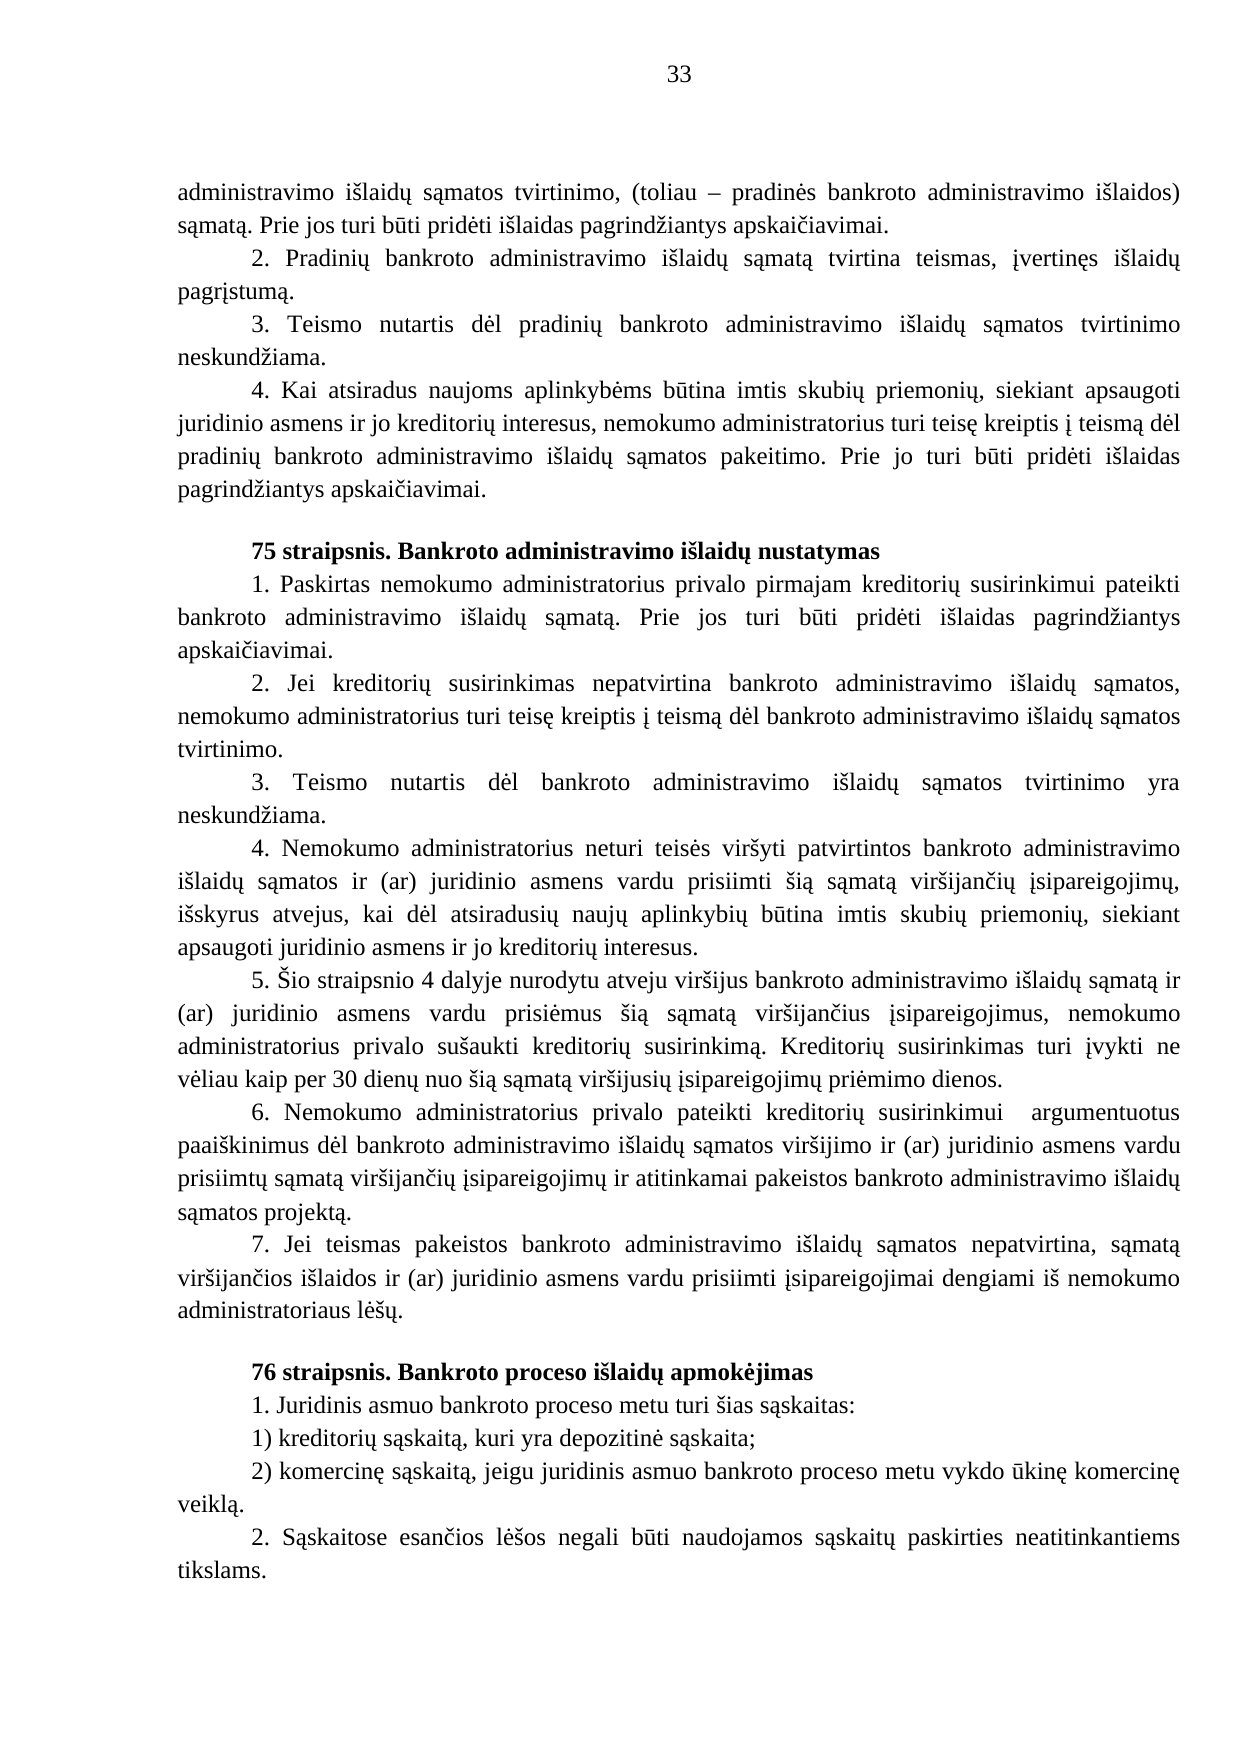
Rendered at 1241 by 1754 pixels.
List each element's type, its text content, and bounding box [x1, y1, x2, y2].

text 75 straipsnis. Bankroto administravimo išlaidų nustatymas [177, 536, 1181, 565]
text 1. Juridinis asmuo bankroto proceso metu turi šias sąskaitas: [177, 1390, 1181, 1419]
text 7. Jei teismas pakeistos bankroto administravimo išlaidų sąmatos nepatvirtina, sąmatą viršijančios išlaidos ir (ar) juridinio asmens vardu prisiimti įsipareigojimai dengiami iš nemokumo administratoriaus lėšų. [177, 1229, 1181, 1324]
text 5. Šio straipsnio 4 dalyje nurodytu atveju viršijus bankroto administravimo išlaidų sąmatą ir (ar) juridinio asmens vardu prisiėmus šią sąmatą viršijančius įsipareigojimus, nemokumo administratorius privalo sušaukti kreditorių susirinkimą. Kreditorių susirinkimas turi įvykti ne vėliau kaip per 30 dienų nuo šią sąmatą viršijusių įsipareigojimų priėmimo dienos. [177, 965, 1181, 1093]
text 2. Jei kreditorių susirinkimas nepatvirtina bankroto administravimo išlaidų sąmatos, nemokumo administratorius turi teisę kreiptis į teismą dėl bankroto administravimo išlaidų sąmatos tvirtinimo. [177, 668, 1181, 763]
text 76 straipsnis. Bankroto proceso išlaidų apmokėjimas [177, 1357, 1181, 1386]
text 1. Paskirtas nemokumo administratorius privalo pirmajam kreditorių susirinkimui pateikti bankroto administravimo išlaidų sąmatą. Prie jos turi būti pridėti išlaidas pagrindžiantys apskaičiavimai. [177, 569, 1181, 664]
text 3. Teismo nutartis dėl pradinių bankroto administravimo išlaidų sąmatos tvirtinimo neskundžiama. [177, 309, 1181, 371]
text 6. Nemokumo administratorius privalo pateikti kreditorių susirinkimui argumentuotus paaiškinimus dėl bankroto administravimo išlaidų sąmatos viršijimo ir (ar) juridinio asmens vardu prisiimtų sąmatą viršijančių įsipareigojimų ir atitinkamai pakeistos bankroto administravimo išlaidų sąmatos projektą. [177, 1097, 1181, 1225]
text 1) kreditorių sąskaitą, kuri yra depozitinė sąskaita; [177, 1423, 1181, 1452]
text 2) komercinę sąskaitą, jeigu juridinis asmuo bankroto proceso metu vykdo ūkinę komercinę veiklą. [177, 1456, 1181, 1518]
text administravimo išlaidų sąmatos tvirtinimo, (toliau – pradinės bankroto administravimo išlaidos) sąmatą. Prie jos turi būti pridėti išlaidas pagrindžiantys apskaičiavimai. [177, 177, 1181, 239]
text 4. Kai atsiradus naujoms aplinkybėms būtina imtis skubių priemonių, siekiant apsaugoti juridinio asmens ir jo kreditorių interesus, nemokumo administratorius turi teisę kreiptis į teismą dėl pradinių bankroto administravimo išlaidų sąmatos pakeitimo. Prie jo turi būti pridėti išlaidas pagrindžiantys apskaičiavimai. [177, 375, 1181, 503]
text 2. Pradinių bankroto administravimo išlaidų sąmatą tvirtina teismas, įvertinęs išlaidų pagrįstumą. [177, 243, 1181, 305]
text 4. Nemokumo administratorius neturi teisės viršyti patvirtintos bankroto administravimo išlaidų sąmatos ir (ar) juridinio asmens vardu prisiimti šią sąmatą viršijančių įsipareigojimų, išskyrus atvejus, kai dėl atsiradusių naujų aplinkybių būtina imtis skubių priemonių, siekiant apsaugoti juridinio asmens ir jo kreditorių interesus. [177, 833, 1181, 961]
text 2. Sąskaitose esančios lėšos negali būti naudojamos sąskaitų paskirties neatitinkantiems tikslams. [177, 1522, 1181, 1584]
text 3. Teismo nutartis dėl bankroto administravimo išlaidų sąmatos tvirtinimo yra neskundžiama. [177, 767, 1181, 829]
